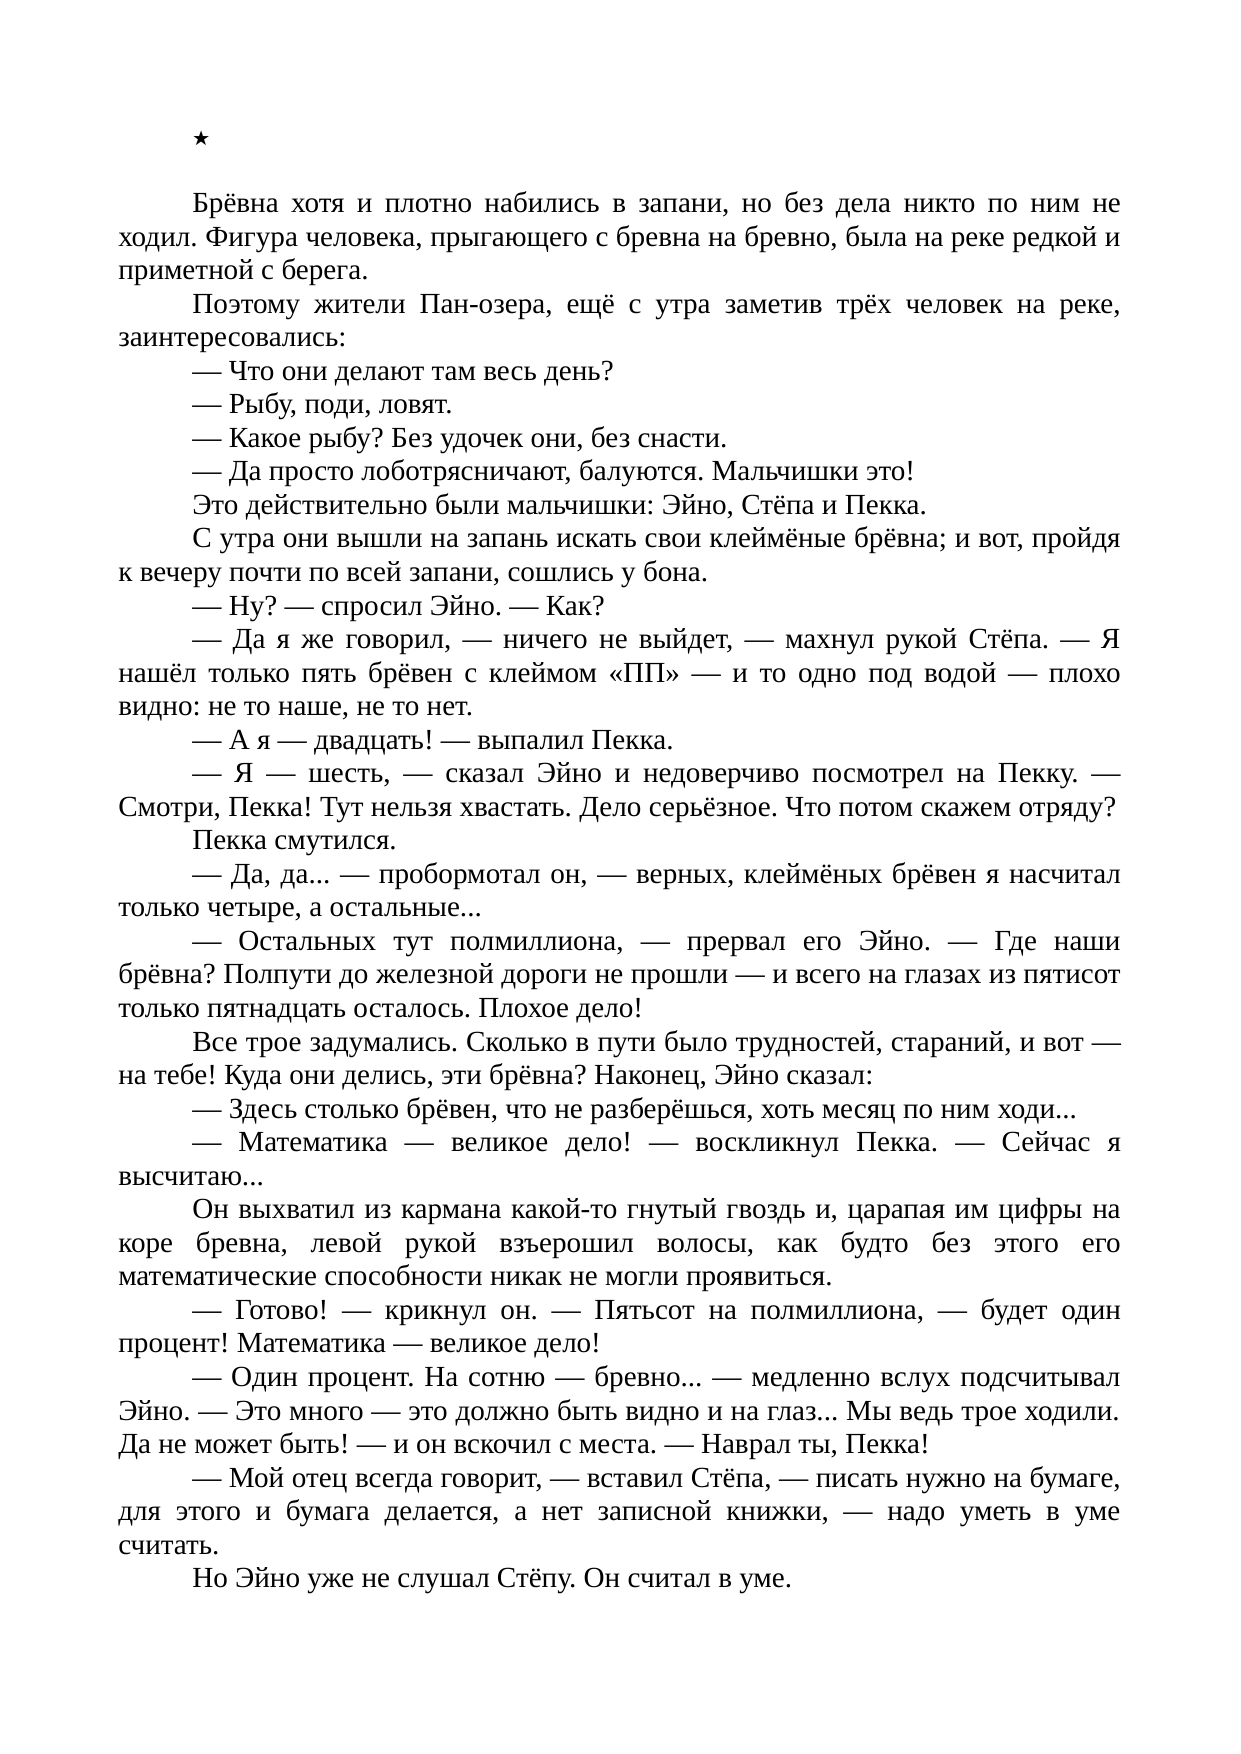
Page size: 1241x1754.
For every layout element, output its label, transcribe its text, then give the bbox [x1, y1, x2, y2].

text — Да просто лоботрясничают, балуются. Мальчишки это! [118, 453, 1122, 487]
text — Остальных тут полмиллиона, — прервал его Эйно. — Где наши брёвна? Полпути до железной дороги не прошли — и всего на глазах из пятисот только пятнадцать осталось. Плохое дело! [118, 923, 1122, 1024]
text — Что они делают там весь день? [118, 353, 1122, 386]
text Поэтому жители Пан-озера, ещё с утра заметив трёх человек на реке, заинтересовались: [118, 286, 1122, 353]
text — Да, да... — пробормотал он, — верных, клеймёных брёвен я насчитал только четыре, а остальные... [118, 856, 1122, 923]
text Это действительно были мальчишки: Эйно, Стёпа и Пекка. [118, 487, 1122, 521]
text С утра они вышли на запань искать свои клеймёные брёвна; и вот, пройдя к вечеру почти по всей запани, сошлись у бона. [118, 521, 1122, 588]
text — Да я же говорил, — ничего не выйдет, — махнул рукой Стёпа. — Я нашёл только пять брёвен с клеймом «ПП» — и то одно под водой — плохо видно: не то наше, не то нет. [118, 621, 1122, 722]
text — Математика — великое дело! — воскликнул Пекка. — Сейчас я высчитаю... [118, 1124, 1122, 1191]
text — Здесь столько брёвен, что не разберёшься, хоть месяц по ним ходи... [118, 1091, 1122, 1124]
text Пекка смутился. [118, 822, 1122, 856]
text — Один процент. На сотню — бревно... — медленно вслух подсчитывал Эйно. — Это много — это должно быть видно и на глаз... Мы ведь трое ходили. Да не может быть! — и он вскочил с места. — Наврал ты, Пекка! [118, 1359, 1122, 1460]
text Брёвна хотя и плотно набились в запани, но без дела никто по ним не ходил. Фигура человека, прыгающего с бревна на бревно, была на реке редкой и приметной с берега. [118, 185, 1122, 286]
text — Ну? — спросил Эйно. — Как? [118, 588, 1122, 621]
text Но Эйно уже не слушал Стёпу. Он считал в уме. [118, 1560, 1122, 1594]
text — Какое рыбу? Без удочек они, без снасти. [118, 420, 1122, 453]
text — Я — шесть, — сказал Эйно и недоверчиво посмотрел на Пекку. — Смотри, Пекка! Тут нельзя хвастать. Дело серьёзное. Что потом скажем отряду? [118, 755, 1122, 822]
text — Мой отец всегда говорит, — вставил Стёпа, — писать нужно на бумаге, для этого и бумага делается, а нет записной книжки, — надо уметь в уме считать. [118, 1460, 1122, 1560]
text — А я — двадцать! — выпалил Пекка. [118, 722, 1122, 755]
text Все трое задумались. Сколько в пути было трудностей, стараний, и вот — на тебе! Куда они делись, эти брёвна? Наконец, Эйно сказал: [118, 1024, 1122, 1091]
text ★ [118, 118, 1122, 152]
text — Готово! — крикнул он. — Пятьсот на полмиллиона, — будет один процент! Математика — великое дело! [118, 1292, 1122, 1359]
text — Рыбу, поди, ловят. [118, 386, 1122, 420]
text Он выхватил из кармана какой-то гнутый гвоздь и, царапая им цифры на коре бревна, левой рукой взъерошил волосы, как будто без этого его математические способности никак не могли проявиться. [118, 1191, 1122, 1292]
